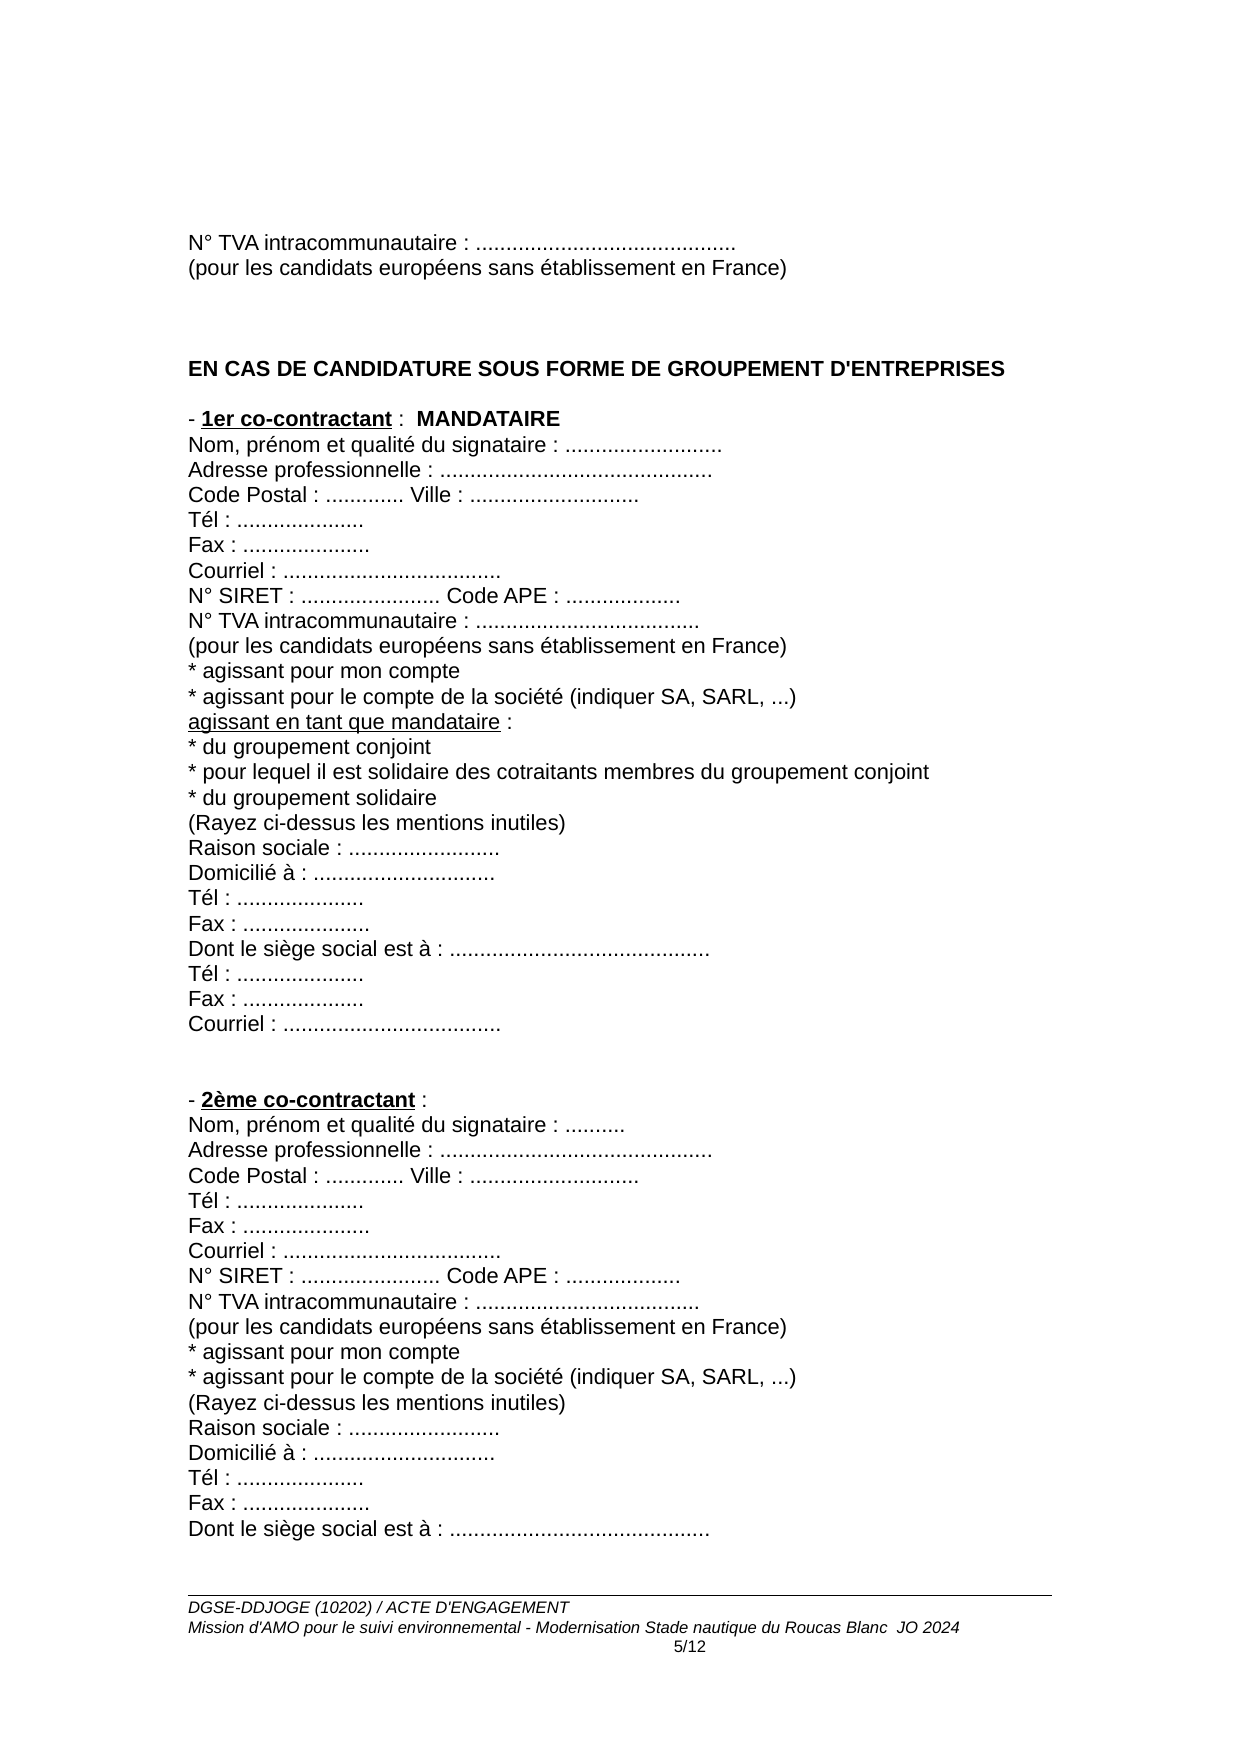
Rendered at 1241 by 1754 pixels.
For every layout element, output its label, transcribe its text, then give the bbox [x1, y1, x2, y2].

text * agissant pour mon compte [188, 658, 1052, 683]
text Fax : .................... [188, 986, 1052, 1011]
text Fax : ..................... [188, 532, 1052, 557]
text Domicilié à : .............................. [188, 860, 1052, 885]
text Courriel : .................................... [188, 1011, 1052, 1036]
text (Rayez ci-dessus les mentions inutiles) [188, 1389, 1052, 1414]
text Adresse professionnelle : ............................................. [188, 457, 1052, 482]
text Code Postal : ............. Ville : ............................ [188, 1162, 1052, 1188]
text * du groupement solidaire [188, 784, 1052, 809]
text Tél : ..................... [188, 885, 1052, 910]
text Tél : ..................... [188, 507, 1052, 532]
text N° TVA intracommunautaire : ..................................... [188, 608, 1052, 633]
text * agissant pour le compte de la société (indiquer SA, SARL, ...) [188, 1364, 1052, 1389]
text Fax : ..................... [188, 910, 1052, 936]
text * agissant pour le compte de la société (indiquer SA, SARL, ...) [188, 683, 1052, 709]
text Fax : ..................... [188, 1213, 1052, 1238]
text - 1er co-contractant : MANDATAIRE [188, 406, 1052, 431]
text Adresse professionnelle : ............................................. [188, 1137, 1052, 1162]
text * agissant pour mon compte [188, 1339, 1052, 1364]
text Domicilié à : .............................. [188, 1440, 1052, 1465]
text Tél : ..................... [188, 961, 1052, 986]
text Code Postal : ............. Ville : ............................ [188, 482, 1052, 507]
text Tél : ..................... [188, 1465, 1052, 1490]
text Tél : ..................... [188, 1188, 1052, 1213]
text N° SIRET : ....................... Code APE : ................... [188, 1263, 1052, 1288]
text Raison sociale : ......................... [188, 1414, 1052, 1440]
text (pour les candidats européens sans établissement en France) [188, 255, 1052, 280]
text Fax : ..................... [188, 1490, 1052, 1515]
text * du groupement conjoint [188, 734, 1052, 759]
text Nom, prénom et qualité du signataire : .......................... [188, 431, 1052, 457]
text EN CAS DE CANDIDATURE SOUS FORME DE GROUPEMENT D'ENTREPRISES [188, 356, 1052, 381]
text (pour les candidats européens sans établissement en France) [188, 1314, 1052, 1339]
text N° SIRET : ....................... Code APE : ................... [188, 583, 1052, 608]
text Dont le siège social est à : ........................................... [188, 1515, 1052, 1541]
text (pour les candidats européens sans établissement en France) [188, 633, 1052, 658]
text N° TVA intracommunautaire : ..................................... [188, 1288, 1052, 1314]
text Courriel : .................................... [188, 1238, 1052, 1263]
text Dont le siège social est à : ........................................... [188, 936, 1052, 961]
text Courriel : .................................... [188, 557, 1052, 583]
text Nom, prénom et qualité du signataire : .......... [188, 1112, 1052, 1137]
text (Rayez ci-dessus les mentions inutiles) [188, 809, 1052, 835]
text - 2ème co-contractant : [188, 1087, 1052, 1112]
text agissant en tant que mandataire : [188, 709, 1052, 734]
text * pour lequel il est solidaire des cotraitants membres du groupement conjoint [188, 759, 1052, 784]
text N° TVA intracommunautaire : ........................................... [188, 230, 1052, 255]
text Raison sociale : ......................... [188, 835, 1052, 860]
